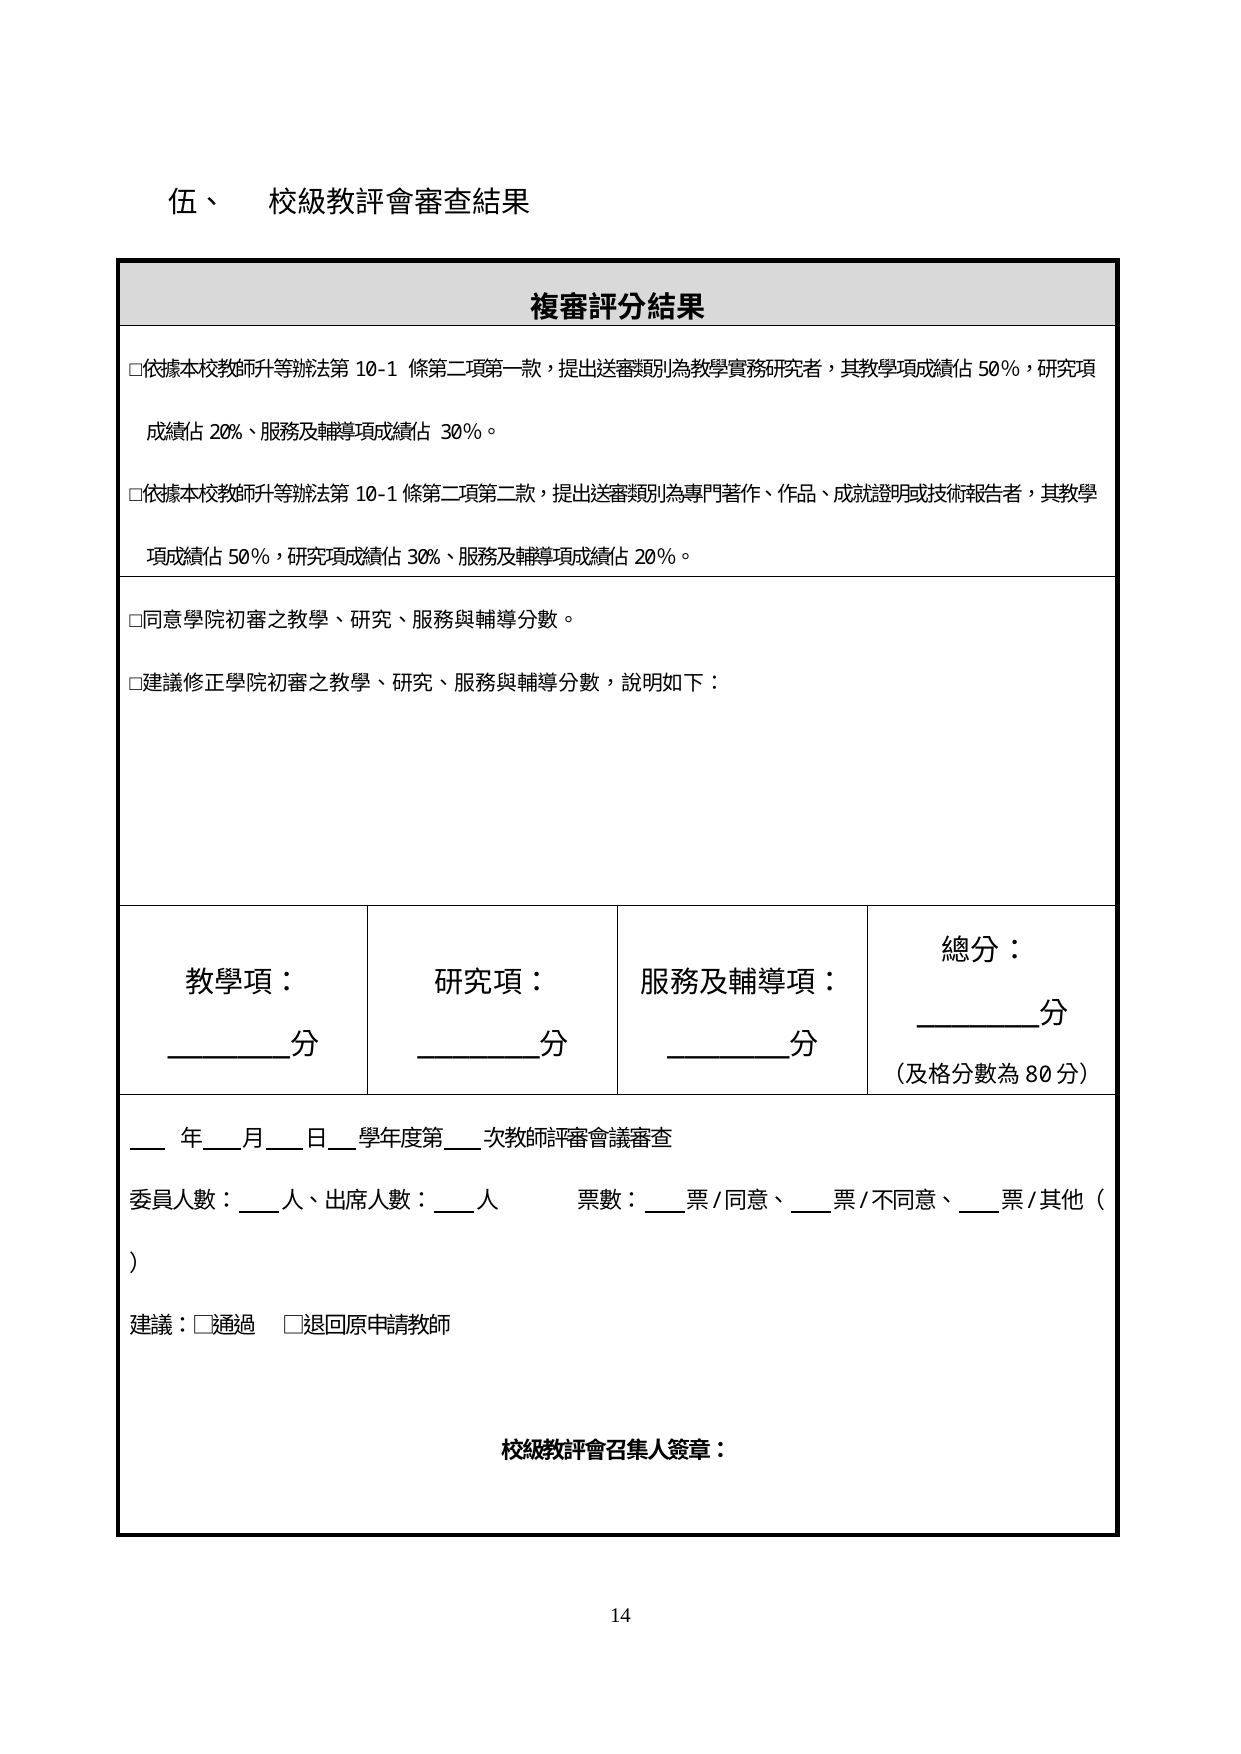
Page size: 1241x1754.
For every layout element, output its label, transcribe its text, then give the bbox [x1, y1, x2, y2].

table_header 複審評分結果 [120, 263, 1115, 325]
table_cell □同意學院初審之教學、研究、服務與輔導分數。 □建議修正學院初審之教學、研究、服務與輔導分數，說明如下： [120, 577, 1115, 905]
table_cell 總分： _______分 （及格分數為80分） [868, 906, 1115, 1094]
table_cell 年 月 日 學年度第 次教師評審會議審查 委員人數： 人、出席人數： 人 票數： 票/同意、 票/不同意、 票/其他（ ） 建議：□通過 □退回原申請教師 校級教評會召集人簽章： [120, 1095, 1115, 1532]
table_cell 服務及輔導項： _______分 [618, 906, 867, 1094]
table_cell 研究項： _______分 [368, 906, 617, 1094]
list 校級教評會審查結果 [168, 158, 1122, 221]
table_cell □依據本校教師升等辦法第10-1 條第二項第一款，提出送審類別為教學實務研究者，其教學項成績佔50％，研究項成績佔20%、服務及輔導項成績佔 30％。 □依據本校教師升等辦法第10-1條第二項第二款，提出送審類別為專門著作、作品、成就證明或技術報告者，其教學項成績佔50％，研究項成績佔30%、服務及輔導項成績佔20％。 [120, 326, 1115, 576]
table_cell 教學項： _______分 [120, 906, 367, 1094]
